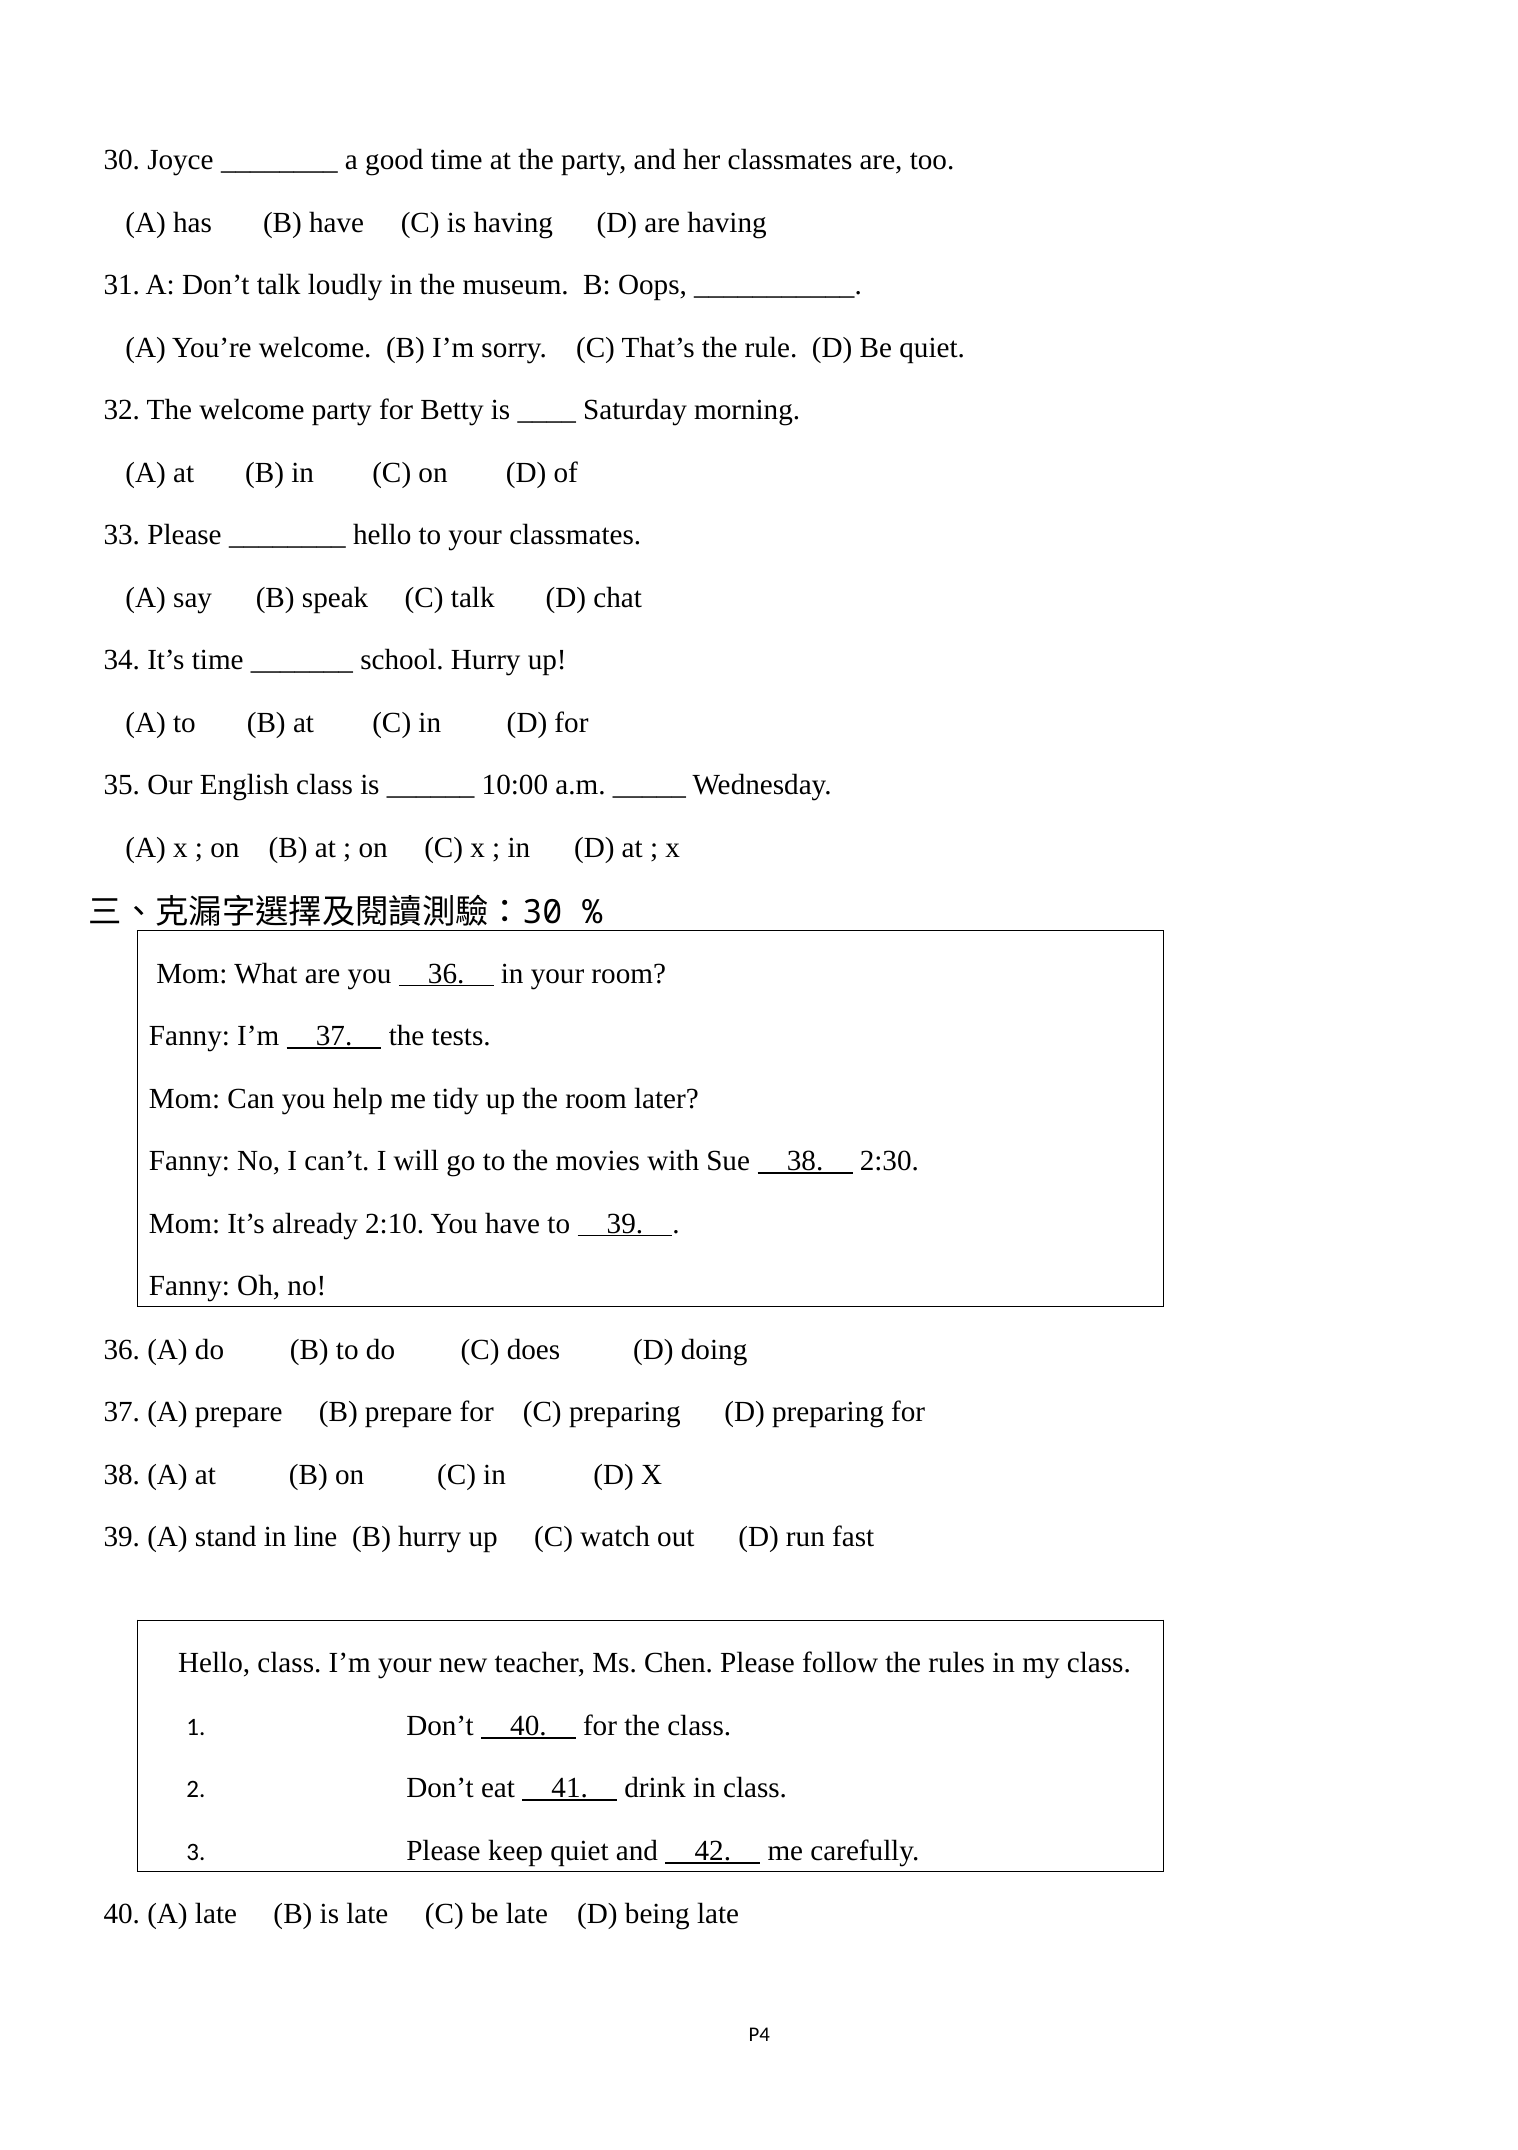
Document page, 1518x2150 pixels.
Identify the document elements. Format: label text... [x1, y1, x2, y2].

text (A) has (B) have (C) is having (D) are having [89, 180, 1429, 242]
table_header Mom: What are you 36. in your room? Fanny: I’m 37. the tests. Mom: Can you help me tidy up the room later? Fanny: No, I can’t. I will go to the movies with Sue 38. 2:30. Mom: It’s already 2:10. You have to 39. . Fanny: Oh, no! [138, 931, 1163, 1306]
text 33. Please ________ hello to your classmates. [89, 492, 1429, 555]
text 36. (A) do (B) to do (C) does (D) doing [89, 1307, 1429, 1369]
text 40. (A) late (B) is late (C) be late (D) being late [89, 1872, 1429, 1934]
text 32. The welcome party for Betty is ____ Saturday morning. [89, 367, 1429, 430]
text 三、克漏字選擇及閱讀測驗：30 % [89, 867, 1429, 930]
text 35. Our English class is ______ 10:00 a.m. _____ Wednesday. [89, 742, 1429, 805]
text (A) at (B) in (C) on (D) of [89, 430, 1429, 492]
table_header Hello, class. I’m your new teacher, Ms. Chen. Please follow the rules in my class. Don’t 40. for the class. Don’t eat 41. drink in class. Please keep quiet and 42. me carefully. [138, 1621, 1163, 1871]
text 38. (A) at (B) on (C) in (D) X [89, 1432, 1429, 1494]
text 37. (A) prepare (B) prepare for (C) preparing (D) preparing for [89, 1369, 1429, 1432]
text (A) You’re welcome. (B) I’m sorry. (C) That’s the rule. (D) Be quiet. [89, 305, 1429, 367]
text 31. A: Don’t talk loudly in the museum. B: Oops, ___________. [89, 242, 1429, 305]
text 39. (A) stand in line (B) hurry up (C) watch out (D) run fast [89, 1494, 1429, 1557]
text (A) say (B) speak (C) talk (D) chat [89, 555, 1429, 617]
text 34. It’s time _______ school. Hurry up! [89, 617, 1429, 680]
text (A) to (B) at (C) in (D) for [89, 680, 1429, 742]
text (A) x ; on (B) at ; on (C) x ; in (D) at ; x [89, 805, 1429, 867]
text 30. Joyce ________ a good time at the party, and her classmates are, too. [89, 117, 1429, 180]
